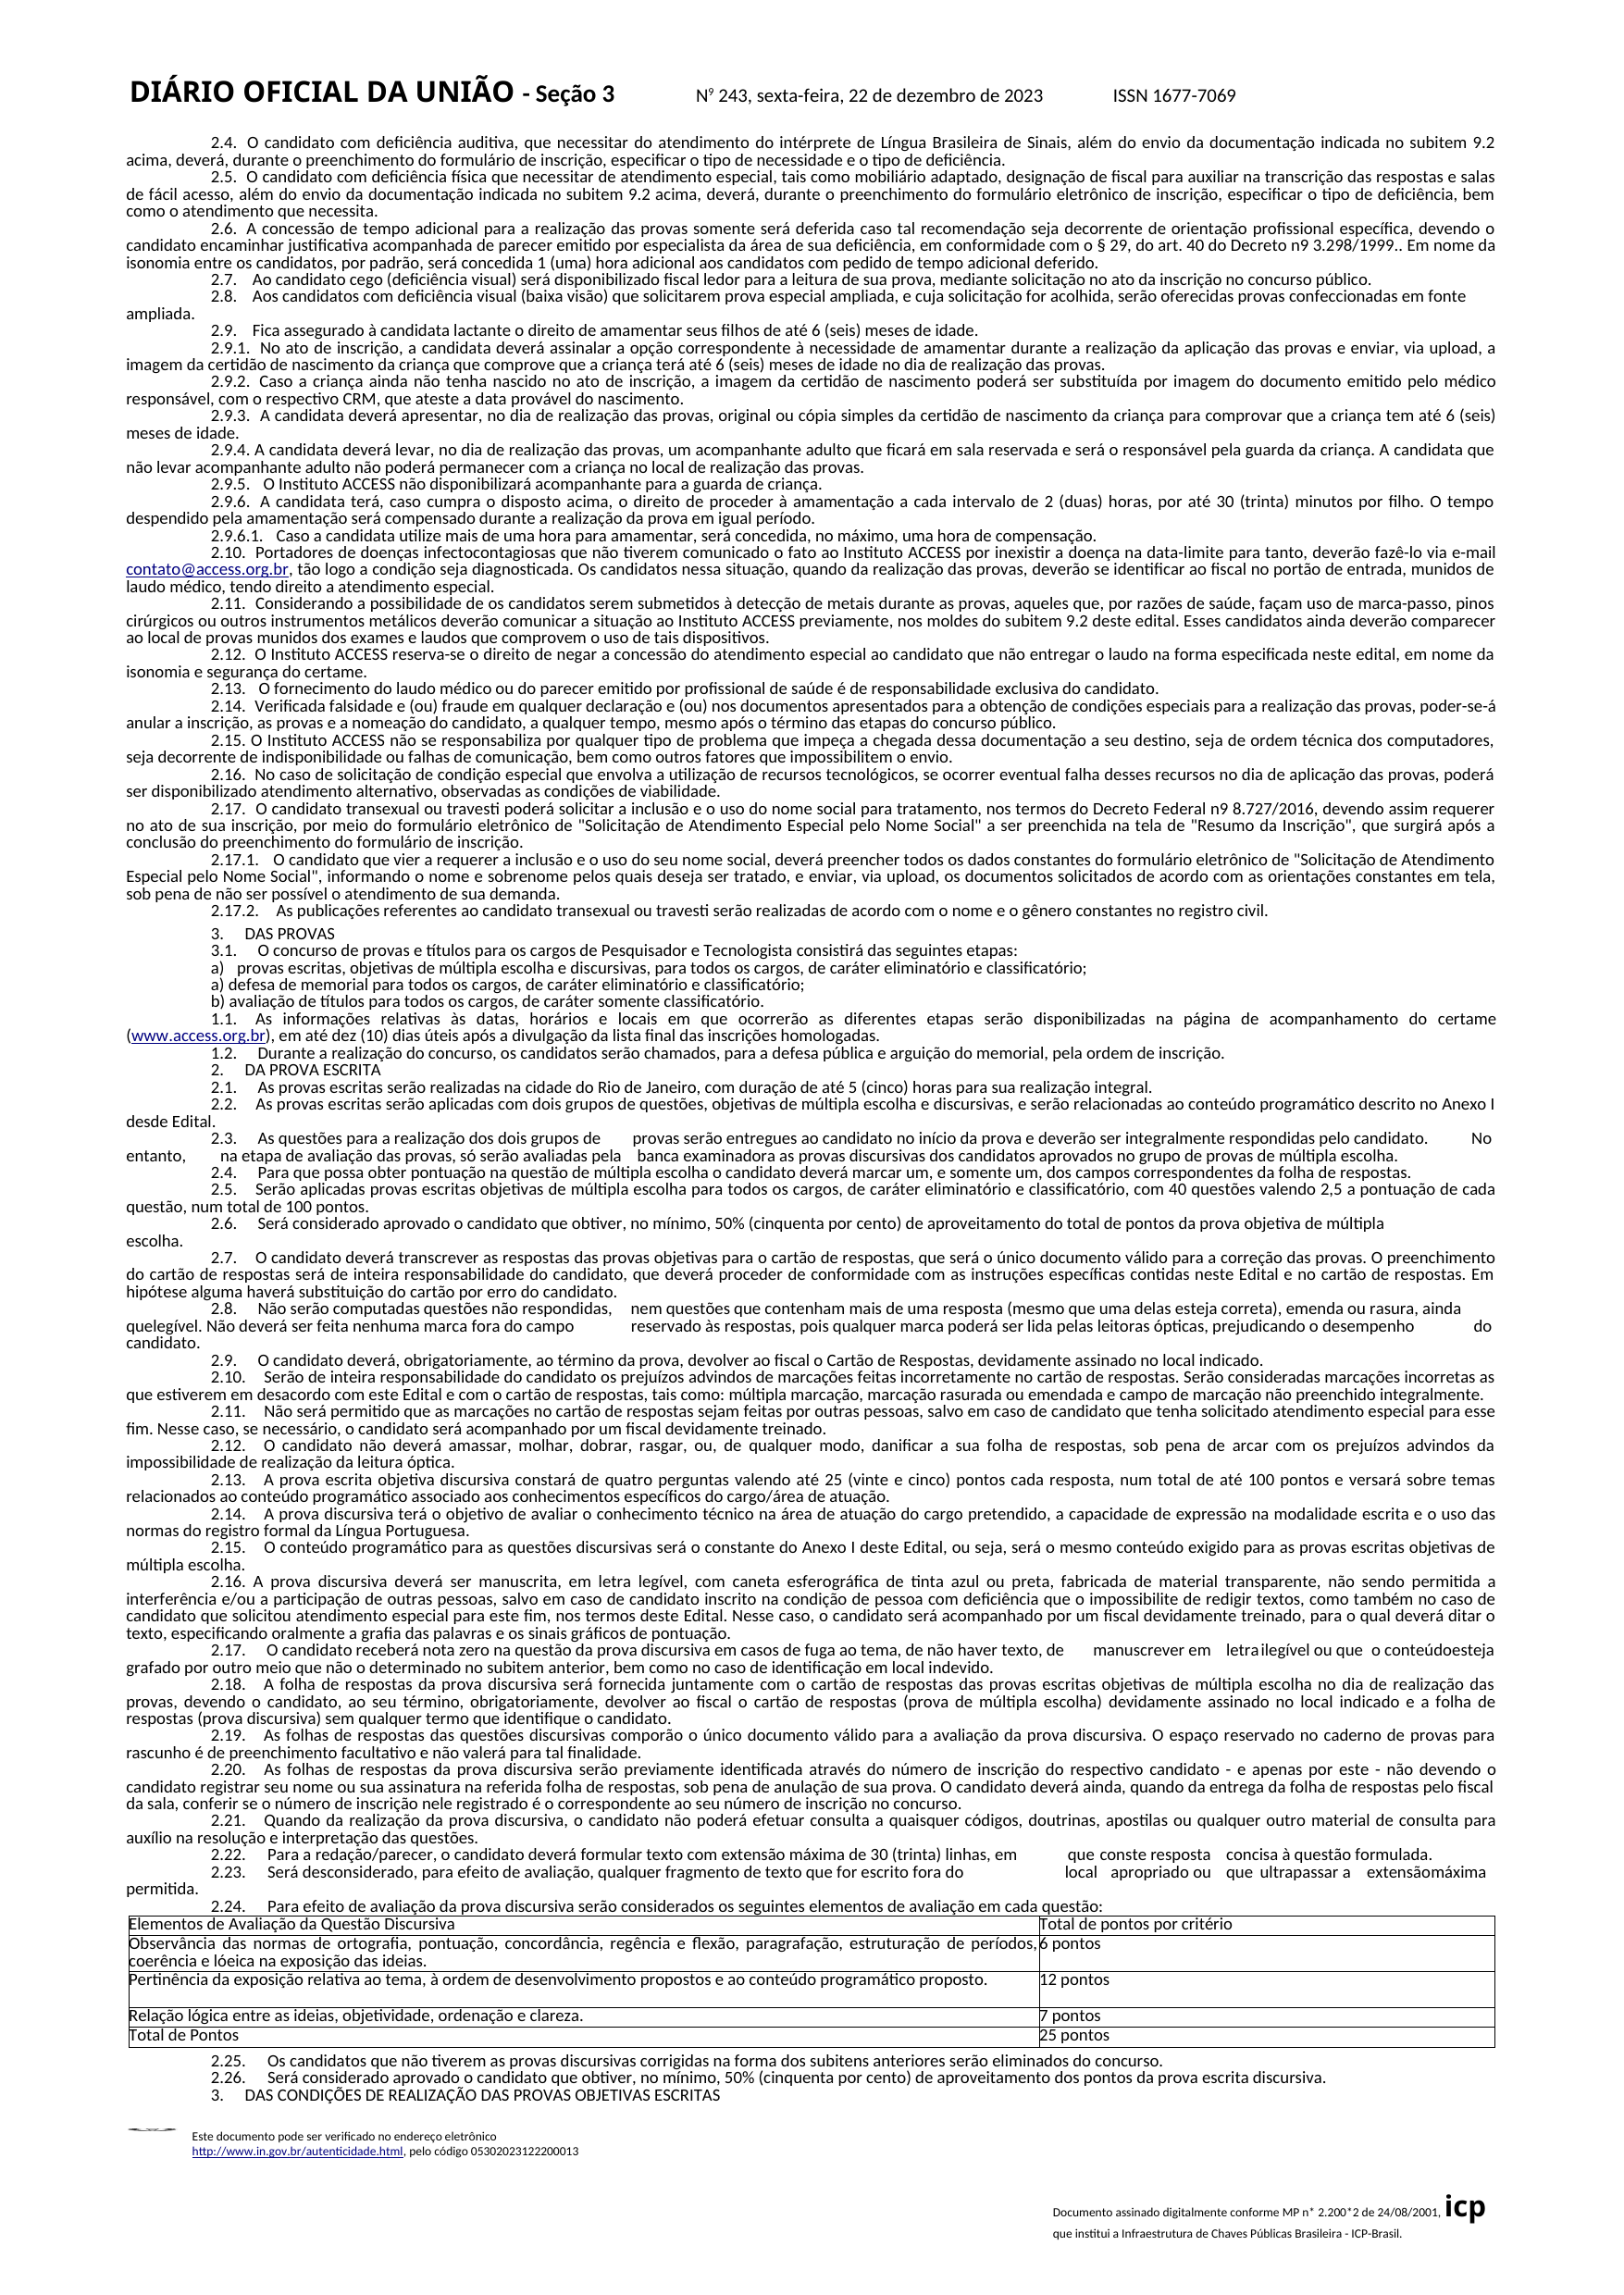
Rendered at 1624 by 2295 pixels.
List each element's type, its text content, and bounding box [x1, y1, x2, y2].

list As publicações referentes ao candidato transexual ou travesti serão realizadas de acordo com o nome e o gênero constantes no registro civil. [126, 903, 1497, 920]
list As provas escritas serão aplicadas com dois grupos de questões, objetivas de múltipla escolha e discursivas, e serão relacionadas ao conteúdo programático descrito no Anexo I desde Edital. [126, 1097, 1497, 1131]
table_cell 12 pontos [1040, 1989, 1494, 2007]
list A candidata terá, caso cumpra o disposto acima, o direito de proceder à amamentação a cada intervalo de 2 (duas) horas, por até 30 (trinta) minutos por filho. O tempo despendido pela amamentação será compensado durante a realização da prova em igual período. [126, 493, 1497, 527]
list A candidata deverá levar, no dia de realização das provas, um acompanhante adulto que ficará em sala reservada e será o responsável pela guarda da criança. A candidata que não levar acompanhante adulto não poderá permanecer com a criança no local de realização das provas. [126, 442, 1497, 477]
list O Instituto ACCESS reserva-se o direito de negar a concessão do atendimento especial ao candidato que não entregar o laudo na forma especificada neste edital, em nome da isonomia e segurança do certame. [126, 647, 1497, 681]
table_cell Pertinência da exposição relativa ao tema, à ordem de desenvolvimento propostos e ao conteúdo programático proposto. [130, 1990, 1039, 2007]
list O candidato transexual ou travesti poderá solicitar a inclusão e o uso do nome social para tratamento, nos termos do Decreto Federal n9 8.727/2016, devendo assim requerer no ato de sua inscrição, por meio do formulário eletrônico de "Solicitação de Atendimento Especial pelo Nome Social" a ser preenchida na tela de "Resumo da Inscrição", que surgirá após a conclusão do preenchimento do formulário de inscrição. [126, 800, 1497, 852]
list Caso a candidata utilize mais de uma hora para amamentar, será concedida, no máximo, uma hora de compensação. [126, 527, 1497, 545]
text entanto, na etapa de avaliação das provas, só serão avaliadas pela banca examinadora as provas discursivas dos candidatos aprovados no grupo de provas de múltipla escolha. [126, 1148, 1497, 1165]
list avaliação de títulos para todos os cargos, de caráter somente classificatório. [126, 994, 1497, 1011]
list O fornecimento do laudo médico ou do parecer emitido por profissional de saúde é de responsabilidade exclusiva do candidato. [126, 681, 1497, 698]
list Caso a criança ainda não tenha nascido no ato de inscrição, a imagem da certidão de nascimento poderá ser substituída por imagem do documento emitido pelo médico responsável, com o respectivo CRM, que ateste a data provável do nascimento. [126, 374, 1497, 408]
list Os candidatos que não tiverem as provas discursivas corrigidas na forma dos subitens anteriores serão eliminados do concurso. [126, 2053, 1497, 2070]
list O candidato receberá nota zero na questão da prova discursiva em casos de fuga ao tema, de não haver texto, de manuscrever em letra ilegível ou que o conteúdo esteja [126, 1643, 1497, 1659]
text escolha. [126, 1233, 1497, 1250]
list Não será permitido que as marcações no cartão de respostas sejam feitas por outras pessoas, salvo em caso de candidato que tenha solicitado atendimento especial para esse fim. Nesse caso, se necessário, o candidato será acompanhado por um fiscal devidamente treinado. [126, 1404, 1497, 1438]
text ampliada. [126, 306, 1497, 323]
list As provas escritas serão realizadas na cidade do Rio de Janeiro, com duração de até 5 (cinco) horas para sua realização integral. [126, 1079, 1497, 1097]
list No ato de inscrição, a candidata deverá assinalar a opção correspondente à necessidade de amamentar durante a realização da aplicação das provas e enviar, via upload, a imagem da certidão de nascimento da criança que comprove que a criança terá até 6 (seis) meses de idade no dia de realização das provas. [126, 340, 1497, 374]
list A prova discursiva terá o objetivo de avaliar o conhecimento técnico na área de atuação do cargo pretendido, a capacidade de expressão na modalidade escrita e o uso das normas do registro formal da Língua Portuguesa. [126, 1506, 1497, 1540]
list O concurso de provas e títulos para os cargos de Pesquisador e Tecnologista consistirá das seguintes etapas: [126, 943, 1497, 960]
list O candidato que vier a requerer a inclusão e o uso do seu nome social, deverá preencher todos os dados constantes do formulário eletrônico de "Solicitação de Atendimento Especial pelo Nome Social", informando o nome e sobrenome pelos quais deseja ser tratado, e enviar, via upload, os documentos solicitados de acordo com as orientações constantes em tela, sob pena de não ser possível o atendimento de sua demanda. [126, 852, 1497, 903]
list O candidato com deficiência auditiva, que necessitar do atendimento do intérprete de Língua Brasileira de Sinais, além do envio da documentação indicada no subitem 9.2 acima, deverá, durante o preenchimento do formulário de inscrição, especificar o tipo de necessidade e o tipo de deficiência. [126, 135, 1497, 169]
list O candidato não deverá amassar, molhar, dobrar, rasgar, ou, de qualquer modo, danificar a sua folha de respostas, sob pena de arcar com os prejuízos advindos da impossibilidade de realização da leitura óptica. [126, 1438, 1497, 1472]
list A prova discursiva deverá ser manuscrita, em letra legível, com caneta esferográfica de tinta azul ou preta, fabricada de material transparente, não sendo permitida a interferência e/ou a participação de outras pessoas, salvo em caso de candidato inscrito na condição de pessoa com deficiência que o impossibilite de redigir textos, como também no caso de candidato que solicitou atendimento especial para este fim, nos termos deste Edital. Nesse caso, o candidato será acompanhado por um fiscal devidamente treinado, para o qual deverá ditar o texto, especificando oralmente a grafia das palavras e os sinais gráficos de pontuação. [126, 1574, 1497, 1643]
list Considerando a possibilidade de os candidatos serem submetidos à detecção de metais durante as provas, aqueles que, por razões de saúde, façam uso de marca-passo, pinos cirúrgicos ou outros instrumentos metálicos deverão comunicar a situação ao Instituto ACCESS previamente, nos moldes do subitem 9.2 deste edital. Esses candidatos ainda deverão comparecer ao local de provas munidos dos exames e laudos que comprovem o uso de tais dispositivos. [126, 596, 1497, 647]
list O candidato deverá transcrever as respostas das provas objetivas para o cartão de respostas, que será o único documento válido para a correção das provas. O preenchimento do cartão de respostas será de inteira responsabilidade do candidato, que deverá proceder de conformidade com as instruções específicas contidas neste Edital e no cartão de respostas. Em hipótese alguma haverá substituição do cartão por erro do candidato. [126, 1250, 1497, 1301]
list Serão de inteira responsabilidade do candidato os prejuízos advindos de marcações feitas incorretamente no cartão de respostas. Serão consideradas marcações incorretas as que estiverem em desacordo com este Edital e com o cartão de respostas, tais como: múltipla marcação, marcação rasurada ou emendada e campo de marcação não preenchido integralmente. [126, 1370, 1497, 1404]
list DA PROVA ESCRITA [126, 1062, 1497, 1079]
list DAS CONDIÇÕES DE REALIZAÇÃO DAS PROVAS OBJETIVAS ESCRITAS [126, 2088, 1497, 2104]
list Verificada falsidade e (ou) fraude em qualquer declaração e (ou) nos documentos apresentados para a obtenção de condições especiais para a realização das provas, poder-se-á anular a inscrição, as provas e a nomeação do candidato, a qualquer tempo, mesmo após o término das etapas do concurso público. [126, 698, 1497, 732]
list A concessão de tempo adicional para a realização das provas somente será deferida caso tal recomendação seja decorrente de orientação profissional específica, devendo o candidato encaminhar justificativa acompanhada de parecer emitido por especialista da área de sua deficiência, em conformidade com o § 29, do art. 40 do Decreto n9 3.298/1999.. Em nome da isonomia entre os candidatos, por padrão, será concedida 1 (uma) hora adicional aos candidatos com pedido de tempo adicional deferido. [126, 220, 1497, 272]
list Será considerado aprovado o candidato que obtiver, no mínimo, 50% (cinquenta por cento) de aproveitamento dos pontos da prova escrita discursiva. [126, 2070, 1497, 2088]
list As folhas de respostas das questões discursivas comporão o único documento válido para a avaliação da prova discursiva. O espaço reservado no caderno de provas para rascunho é de preenchimento facultativo e não valerá para tal finalidade. [126, 1728, 1497, 1762]
list As folhas de respostas da prova discursiva serão previamente identificada através do número de inscrição do respectivo candidato - e apenas por este - não devendo o candidato registrar seu nome ou sua assinatura na referida folha de respostas, sob pena de anulação de sua prova. O candidato deverá ainda, quando da entrega da folha de respostas pelo fiscal da sala, conferir se o número de inscrição nele registrado é o correspondente ao seu número de inscrição no concurso. [126, 1762, 1497, 1813]
list Serão aplicadas provas escritas objetivas de múltipla escolha para todos os cargos, de caráter eliminatório e classificatório, com 40 questões valendo 2,5 a pontuação de cada questão, num total de 100 pontos. [126, 1182, 1497, 1216]
text grafado por outro meio que não o determinado no subitem anterior, bem como no caso de identificação em local indevido. [126, 1659, 1497, 1677]
list As questões para a realização dos dois grupos de provas serão entregues ao candidato no início da prova e deverão ser integralmente respondidas pelo candidato. No [126, 1131, 1497, 1148]
list Será considerado aprovado o candidato que obtiver, no mínimo, 50% (cinquenta por cento) de aproveitamento do total de pontos da prova objetiva de múltipla [126, 1216, 1497, 1233]
list Quando da realização da prova discursiva, o candidato não poderá efetuar consulta a quaisquer códigos, doutrinas, apostilas ou qualquer outro material de consulta para auxílio na resolução e interpretação das questões. [126, 1813, 1497, 1847]
text candidato. [126, 1335, 1497, 1352]
list Não serão computadas questões não respondidas, nem questões que contenham mais de uma resposta (mesmo que uma delas esteja correta), emenda ou rasura, ainda [126, 1301, 1497, 1318]
list A prova escrita objetiva discursiva constará de quatro perguntas valendo até 25 (vinte e cinco) pontos cada resposta, num total de até 100 pontos e versará sobre temas relacionados ao conteúdo programático associado aos conhecimentos específicos do cargo/área de atuação. [126, 1472, 1497, 1506]
list provas escritas, objetivas de múltipla escolha e discursivas, para todos os cargos, de caráter eliminatório e classificatório; [126, 960, 1497, 977]
list Fica assegurado à candidata lactante o direito de amamentar seus filhos de até 6 (seis) meses de idade. [126, 323, 1497, 340]
list O Instituto ACCESS não disponibilizará acompanhante para a guarda de criança. [126, 477, 1497, 493]
list Para a redação/parecer, o candidato deverá formular texto com extensão máxima de 30 (trinta) linhas, em que conste resposta concisa à questão formulada. [126, 1847, 1497, 1864]
list defesa de memorial para todos os cargos, de caráter eliminatório e classificatório; [126, 977, 1497, 994]
list Ao candidato cego (deficiência visual) será disponibilizado fiscal ledor para a leitura de sua prova, mediante solicitação no ato da inscrição no concurso público. [126, 272, 1497, 289]
table_cell 6 pontos [1040, 1953, 1494, 1971]
list Para efeito de avaliação da prova discursiva serão considerados os seguintes elementos de avaliação em cada questão: [126, 1898, 1497, 1916]
list Portadores de doenças infectocontagiosas que não tiverem comunicado o fato ao Instituto ACCESS por inexistir a doença na data-limite para tanto, deverão fazê-lo via e-mail contato@access.org.br, tão logo a condição seja diagnosticada. Os candidatos nessa situação, quando da realização das provas, deverão se identificar ao fiscal no portão de entrada, munidos de laudo médico, tendo direito a atendimento especial. [126, 545, 1497, 596]
list No caso de solicitação de condição especial que envolva a utilização de recursos tecnológicos, se ocorrer eventual falha desses recursos no dia de aplicação das provas, poderá ser disponibilizado atendimento alternativo, observadas as condições de viabilidade. [126, 766, 1497, 800]
list Para que possa obter pontuação na questão de múltipla escolha o candidato deverá marcar um, e somente um, dos campos correspondentes da folha de respostas. [126, 1165, 1497, 1182]
text que legível. Não deverá ser feita nenhuma marca fora do campo reservado às respostas, pois qualquer marca poderá ser lida pelas leitoras ópticas, prejudicando o desempenho do [126, 1318, 1497, 1335]
list O candidato deverá, obrigatoriamente, ao término da prova, devolver ao fiscal o Cartão de Respostas, devidamente assinado no local indicado. [126, 1352, 1497, 1370]
text permitida. [126, 1881, 1497, 1898]
list Este documento pode ser verificado no endereço eletrônico http://www.in.gov.br/autenticidade.html, pelo código 05302023122200013 [192, 2128, 588, 2159]
list O conteúdo programático para as questões discursivas será o constante do Anexo I deste Edital, ou seja, será o mesmo conteúdo exigido para as provas escritas objetivas de múltipla escolha. [126, 1540, 1497, 1574]
list Aos candidatos com deficiência visual (baixa visão) que solicitarem prova especial ampliada, e cuja solicitação for acolhida, serão oferecidas provas confeccionadas em fonte [126, 289, 1497, 306]
list A folha de respostas da prova discursiva será fornecida juntamente com o cartão de respostas das provas escritas objetivas de múltipla escolha no dia de realização das provas, devendo o candidato, ao seu término, obrigatoriamente, devolver ao fiscal o cartão de respostas (prova de múltipla escolha) devidamente assinado no local indicado e a folha de respostas (prova discursiva) sem qualquer termo que identifique o candidato. [126, 1677, 1497, 1728]
list O candidato com deficiência física que necessitar de atendimento especial, tais como mobiliário adaptado, designação de fiscal para auxiliar na transcrição das respostas e salas de fácil acesso, além do envio da documentação indicada no subitem 9.2 acima, deverá, durante o preenchimento do formulário eletrônico de inscrição, especificar o tipo de deficiência, bem como o atendimento que necessita. [126, 169, 1497, 220]
list O Instituto ACCESS não se responsabiliza por qualquer tipo de problema que impeça a chegada dessa documentação a seu destino, seja de ordem técnica dos computadores, seja decorrente de indisponibilidade ou falhas de comunicação, bem como outros fatores que impossibilitem o envio. [126, 732, 1497, 766]
list Será desconsiderado, para efeito de avaliação, qualquer fragmento de texto que for escrito fora do local apropriado ou que ultrapassar a extensão máxima [126, 1864, 1497, 1881]
list As informações relativas às datas, horários e locais em que ocorrerão as diferentes etapas serão disponibilizadas na página de acompanhamento do certame (www.access.org.br), em até dez (10) dias úteis após a divulgação da lista final das inscrições homologadas. [126, 1011, 1497, 1045]
list A candidata deverá apresentar, no dia de realização das provas, original ou cópia simples da certidão de nascimento da criança para comprovar que a criança tem até 6 (seis) meses de idade. [126, 408, 1497, 442]
list Durante a realização do concurso, os candidatos serão chamados, para a defesa pública e arguição do memorial, pela ordem de inscrição. [126, 1045, 1497, 1062]
list DAS PROVAS [126, 926, 1497, 943]
